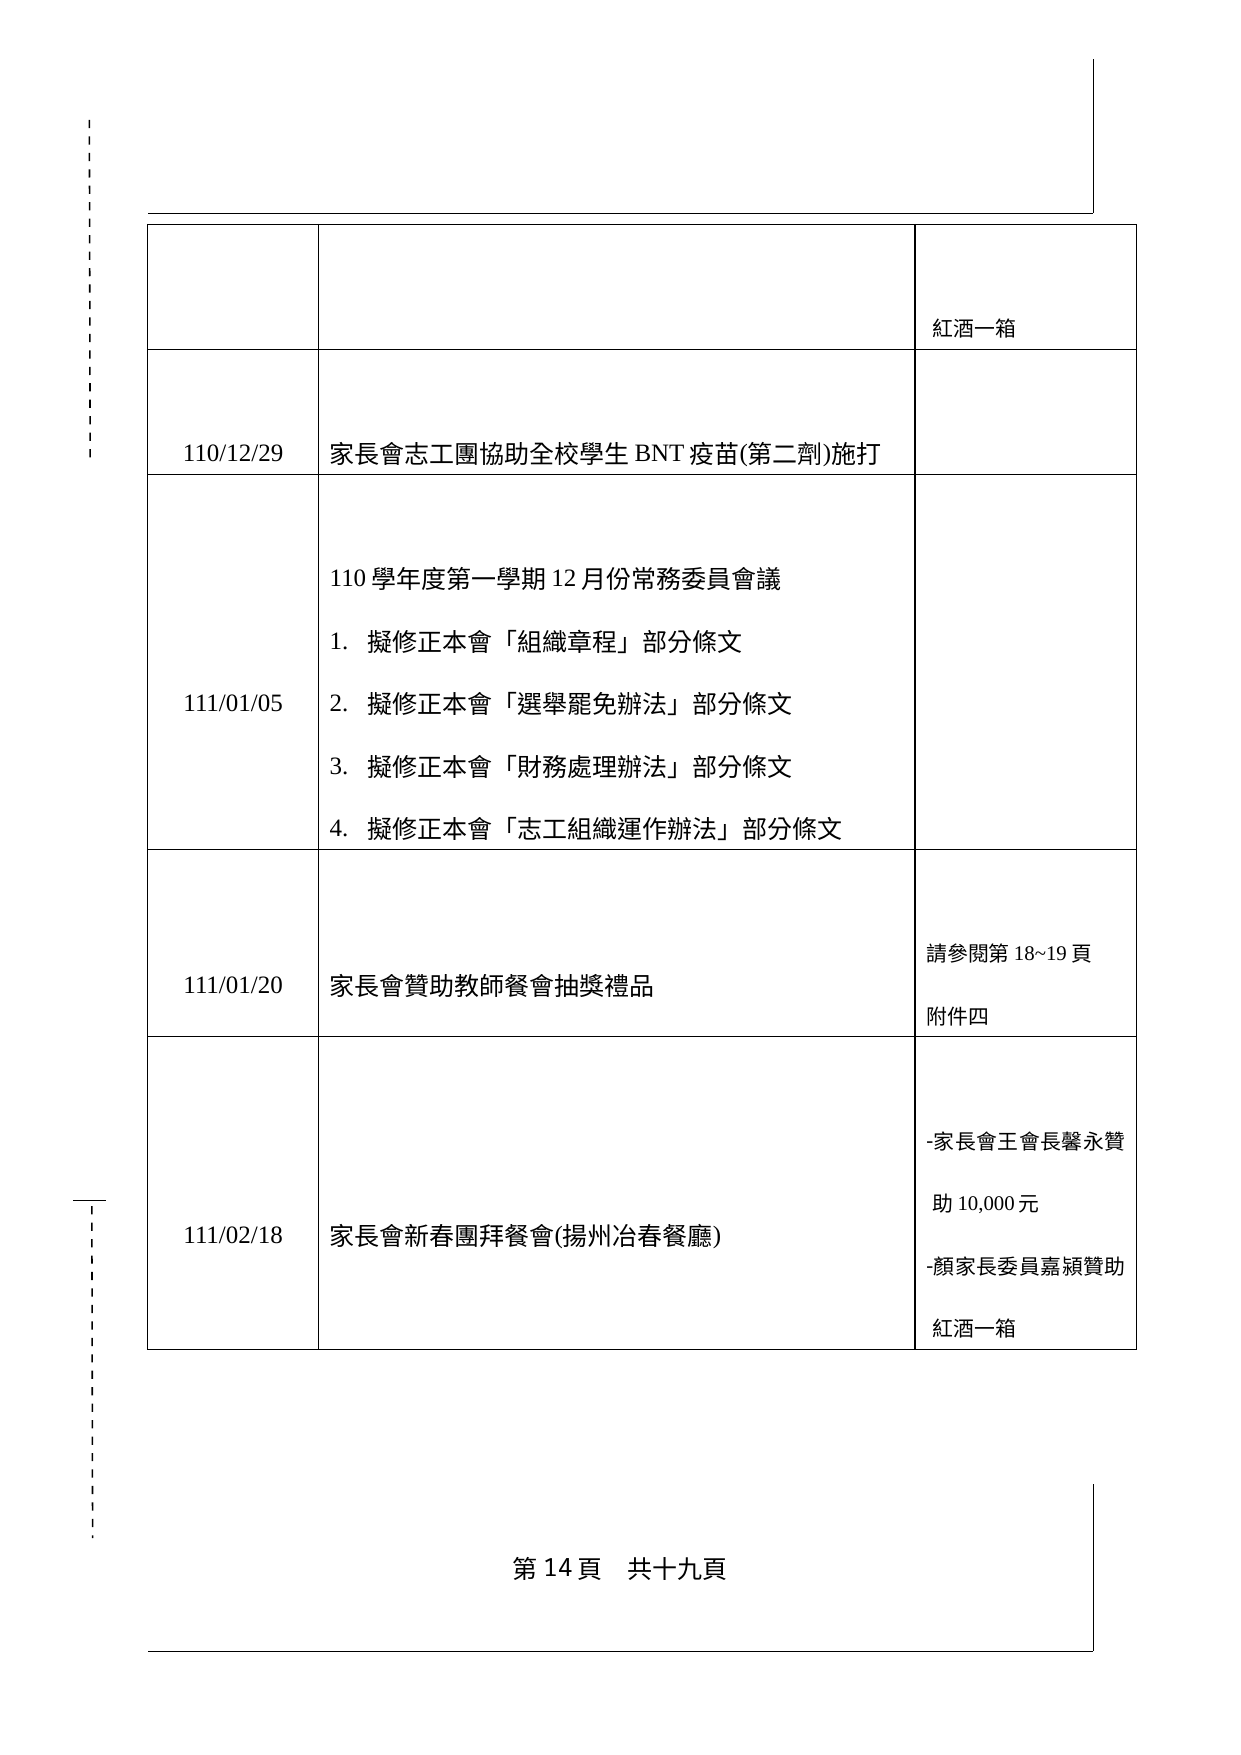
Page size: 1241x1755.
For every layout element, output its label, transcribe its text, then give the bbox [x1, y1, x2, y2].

table_cell -家長會王會長馨永贊助10,000元 -顏家長委員嘉潁贊助紅酒一箱 [916, 1037, 1136, 1349]
table_cell [916, 350, 1136, 474]
table_cell 110/12/29 [148, 350, 318, 474]
table_cell 111/01/05 [148, 475, 318, 849]
table_cell 111/01/20 [148, 850, 318, 1036]
table_cell [148, 225, 318, 349]
table_cell [319, 225, 914, 349]
table_cell 紅酒一箱 [916, 225, 1136, 349]
table_cell 111/02/18 [148, 1037, 318, 1349]
table_cell 家長會新春團拜餐會(揚州冶春餐廳) [319, 1037, 914, 1349]
table_cell 請參閱第18~19頁 附件四 [916, 850, 1136, 1036]
table_cell 家長會志工團協助全校學生BNT疫苗(第二劑)施打 [319, 350, 914, 474]
table_cell [916, 475, 1136, 849]
table_cell 110學年度第一學期12月份常務委員會議 擬修正本會「組織章程」部分條文 擬修正本會「選舉罷免辦法」部分條文 擬修正本會「財務處理辦法」部分條文 擬修正本會「志工組織運作辦法」部分條文 [319, 475, 914, 849]
table_cell 家長會贊助教師餐會抽獎禮品 [319, 850, 914, 1036]
